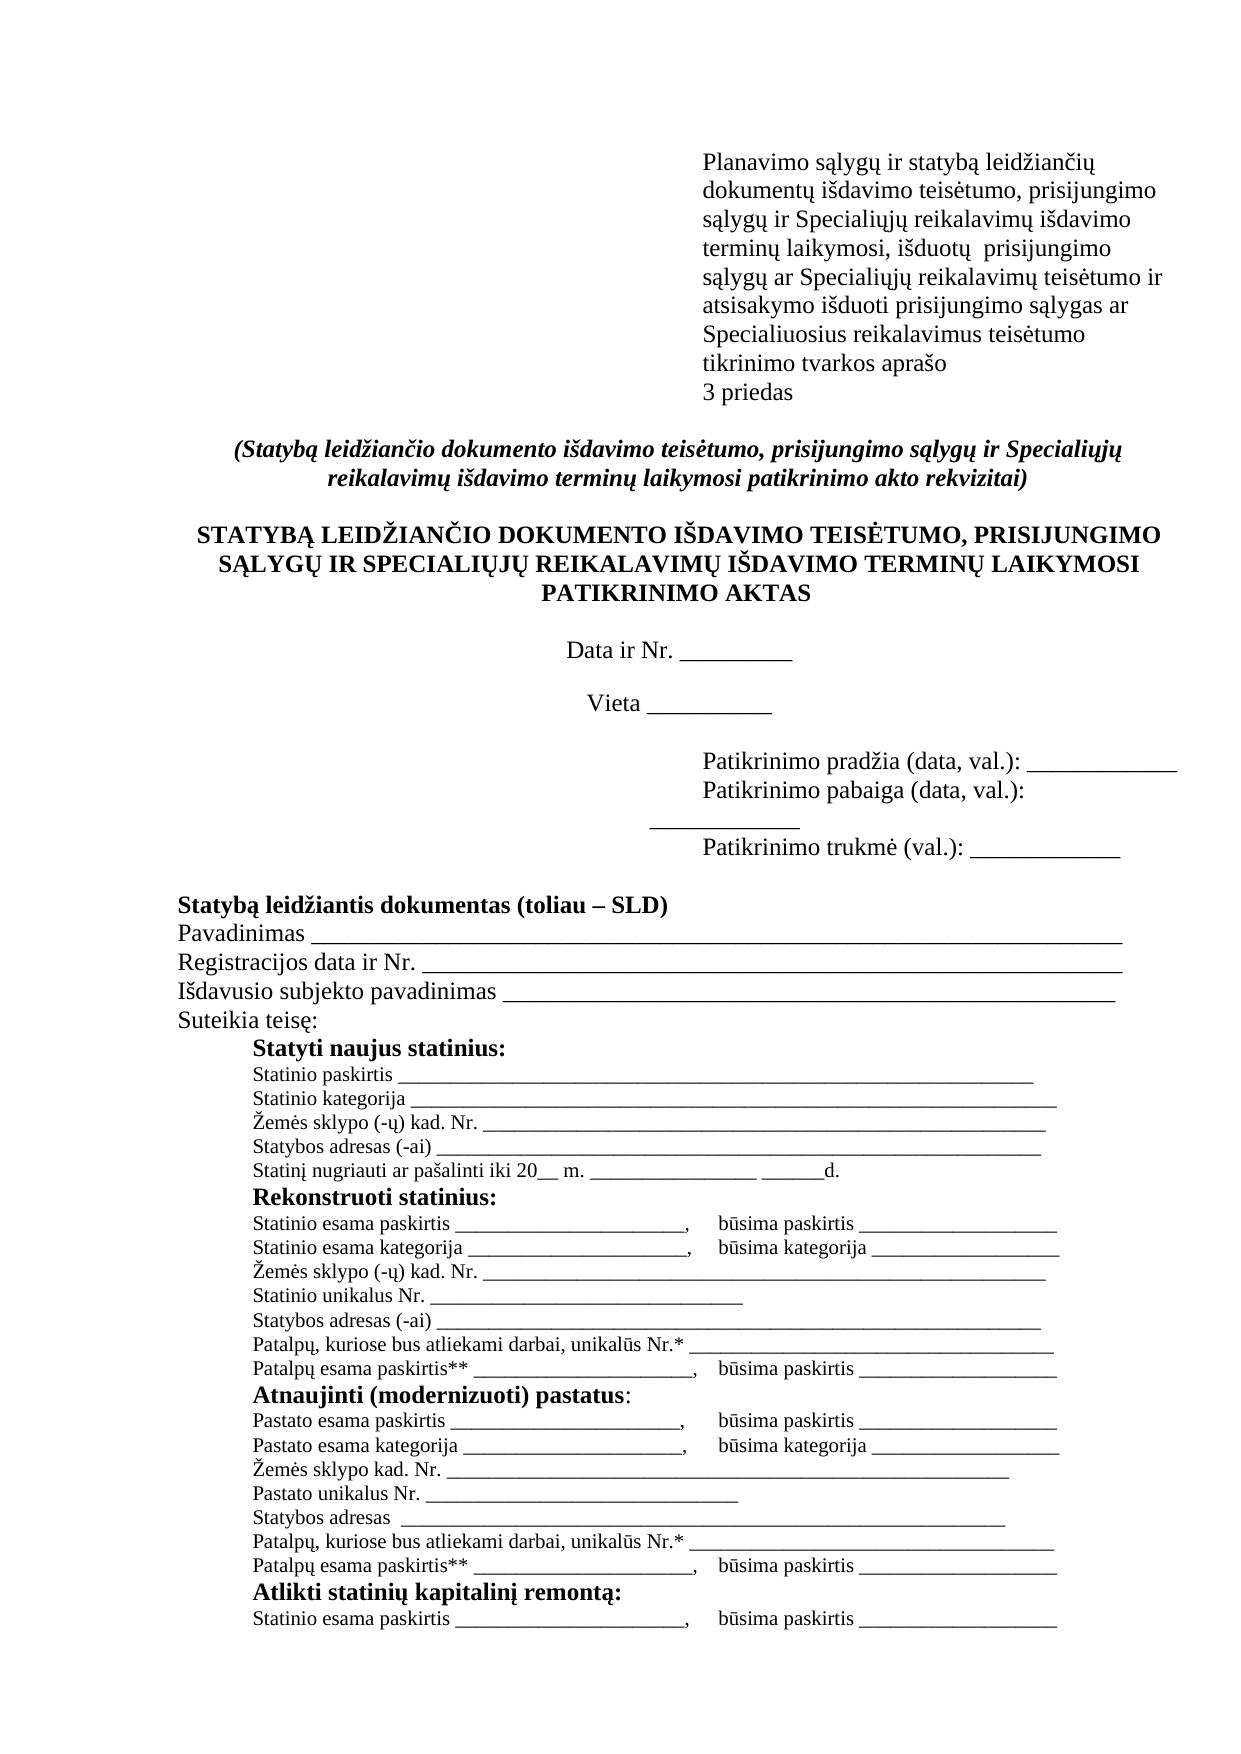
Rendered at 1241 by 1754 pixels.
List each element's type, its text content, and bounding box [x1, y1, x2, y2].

text Pastato esama paskirtis ______________________, būsima paskirtis ___________________ [177, 1408, 1181, 1432]
text Patikrinimo pabaiga (data, val.): ____________ [649, 775, 1181, 832]
text Statybos adresas (-ai) __________________________________________________________ [177, 1134, 1181, 1158]
text STATYBĄ LEIDŽIANČIO DOKUMENTO IŠDAVIMO TEISĖTUMO, PRISIJUNGIMO SĄLYGŲ IR SPECIALIŲJŲ REIKALAVIMŲ IŠDAVIMO TERMINŲ LAIKYMOSI PATIKRINIMO AKTAS [177, 521, 1181, 607]
text Atlikti statinių kapitalinį remontą: [177, 1577, 1181, 1606]
text Statinio kategorija ______________________________________________________________ [177, 1086, 1181, 1110]
text Atnaujinti (modernizuoti) pastatus: [177, 1380, 1181, 1408]
text Išdavusio subjekto pavadinimas _________________________________________________ [177, 976, 1181, 1005]
text Suteikia teisę: [177, 1005, 1181, 1033]
text Registracijos data ir Nr. [177, 947, 1181, 976]
text Rekonstruoti statinius: [177, 1182, 1181, 1211]
text Žemės sklypo (-ų) kad. Nr. ______________________________________________________ [177, 1259, 1181, 1283]
text Pavadinimas [177, 918, 1181, 947]
text Statinio paskirtis _____________________________________________________________ [177, 1062, 1181, 1086]
text Statinio esama paskirtis ______________________, būsima paskirtis ___________________ [177, 1211, 1181, 1235]
text Patalpų, kuriose bus atliekami darbai, unikalūs Nr.* ___________________________________ [177, 1529, 1181, 1553]
text Statinį nugriauti ar pašalinti iki 20__ m. ________________ ______d. [177, 1158, 1181, 1182]
text Patalpų esama paskirtis** _____________________, būsima paskirtis ___________________ [177, 1356, 1181, 1380]
text Statybos adresas (-ai) __________________________________________________________ [177, 1307, 1181, 1332]
text Statybos adresas __________________________________________________________ [177, 1505, 1181, 1529]
text Patalpų, kuriose bus atliekami darbai, unikalūs Nr.* ___________________________________ [177, 1332, 1181, 1356]
text Statyti naujus statinius: [177, 1033, 1181, 1062]
text Data ir Nr. _________ [177, 636, 1181, 664]
text Žemės sklypo kad. Nr. ______________________________________________________ [177, 1457, 1181, 1481]
text Patikrinimo pradžia (data, val.): ____________ [649, 746, 1181, 775]
text (Statybą leidžiančio dokumento išdavimo teisėtumo, prisijungimo sąlygų ir Specialiųjų reikalavimų išdavimo terminų laikymosi patikrinimo akto rekvizitai) [177, 434, 1181, 492]
text Žemės sklypo (-ų) kad. Nr. ______________________________________________________ [177, 1110, 1181, 1134]
text Statybą leidžiantis dokumentas (toliau – SLD) [177, 890, 1181, 918]
text Statinio unikalus Nr. ______________________________ [177, 1283, 1181, 1307]
text Pastato unikalus Nr. ______________________________ [177, 1481, 1181, 1505]
text Statinio esama kategorija _____________________, būsima kategorija __________________ [177, 1235, 1181, 1259]
text Pastato esama kategorija _____________________, būsima kategorija __________________ [177, 1432, 1181, 1457]
text Patikrinimo trukmė (val.): ____________ [649, 832, 1181, 861]
text Patalpų esama paskirtis** _____________________, būsima paskirtis ___________________ [177, 1553, 1181, 1577]
text Planavimo sąlygų ir statybą leidžiančių dokumentų išdavimo teisėtumo, prisijungimo sąlygų ir Specialiųjų reikalavimų išdavimo terminų laikymosi, išduotų prisijungimo sąlygų ar Specialiųjų reikalavimų teisėtumo ir atsisakymo išduoti prisijungimo sąlygas ar Specialiuosius reikalavimus teisėtumo tikrinimo tvarkos aprašo [702, 147, 1181, 377]
text Vieta __________ [177, 688, 1181, 717]
text Statinio esama paskirtis ______________________, būsima paskirtis ___________________ [177, 1606, 1181, 1630]
text 3 priedas [702, 377, 1181, 406]
